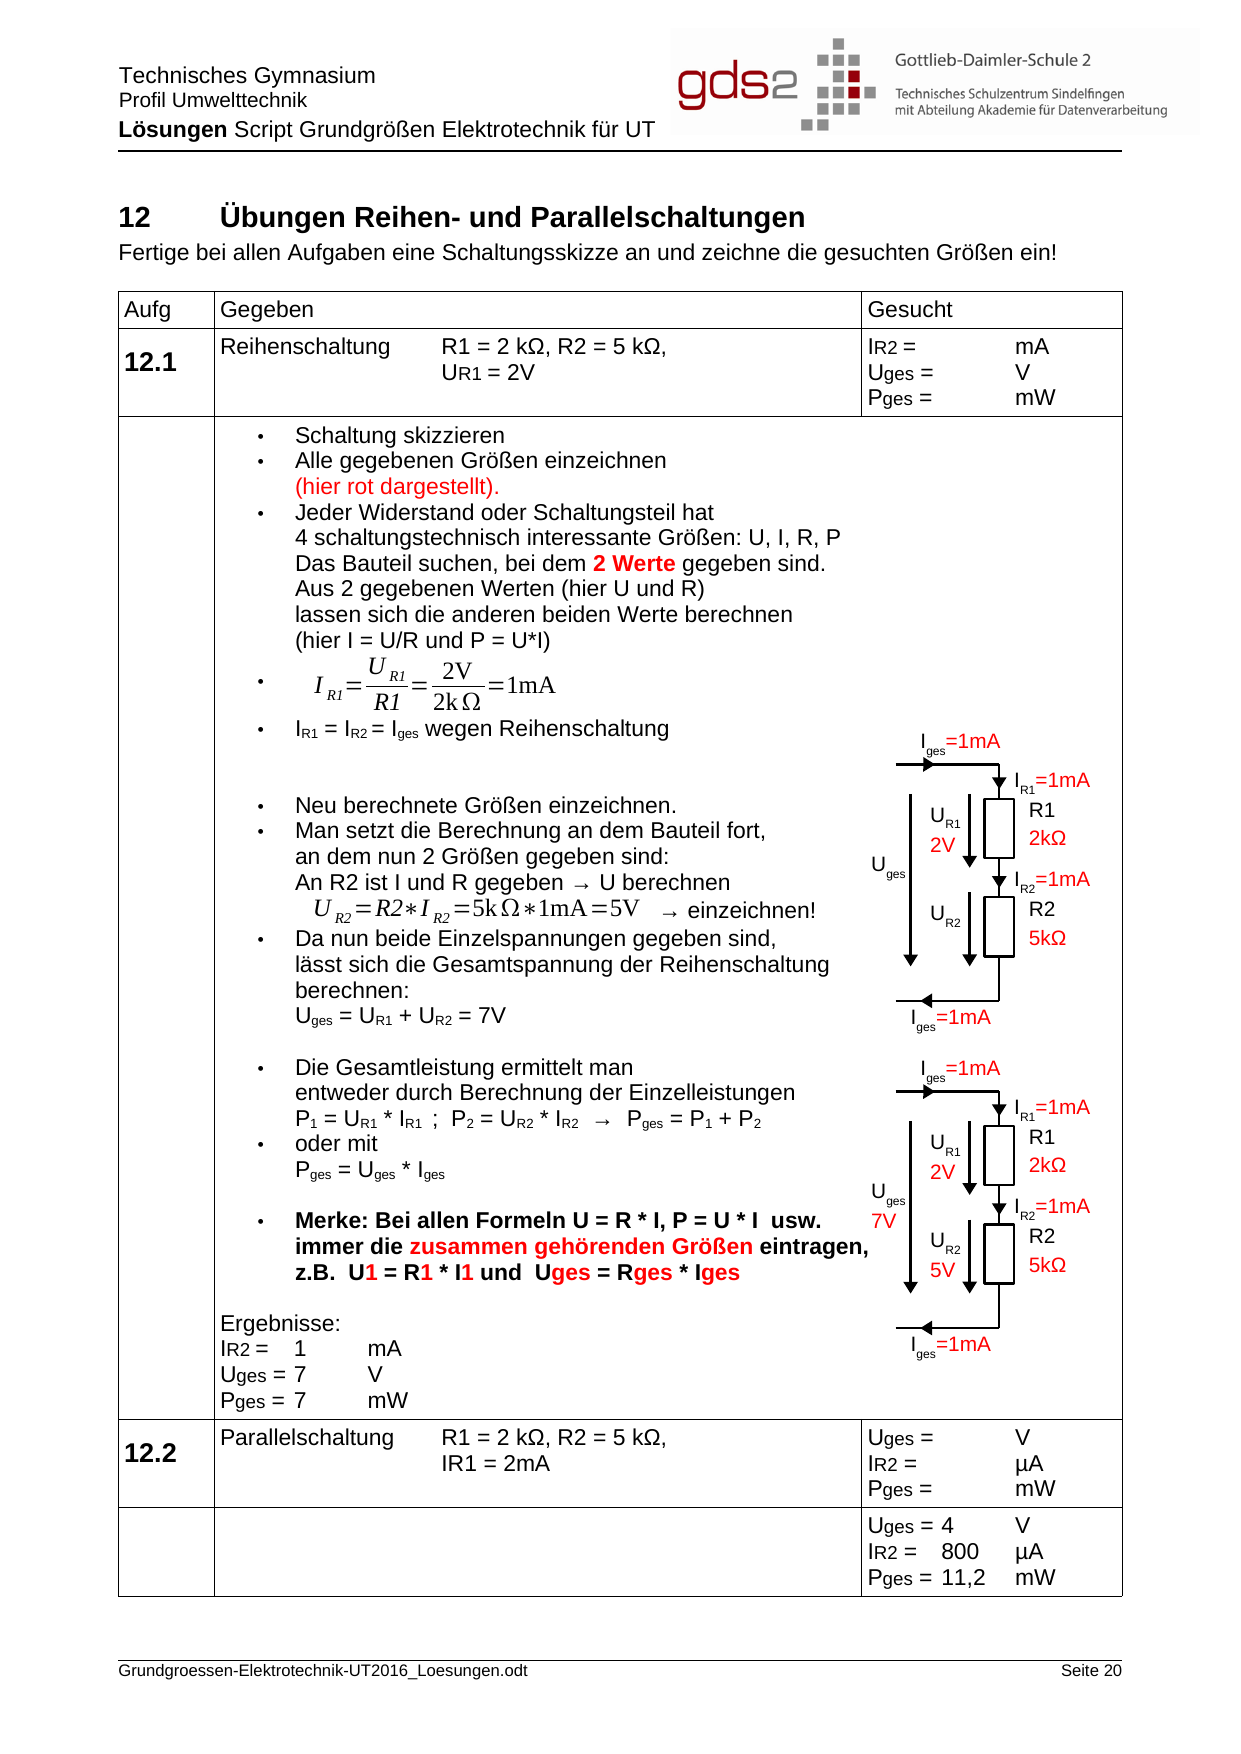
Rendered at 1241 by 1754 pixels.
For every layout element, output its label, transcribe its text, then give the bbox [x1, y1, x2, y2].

table_header Aufg [119, 292, 214, 328]
picture [670, 28, 1201, 135]
table_cell [215, 1508, 861, 1596]
table_cell [119, 1508, 214, 1596]
text Fertige bei allen Aufgaben eine Schaltungsskizze an und zeichne die gesuchten Größen ein! [118, 239, 1122, 265]
subtitle Übungen Reihen- und Parallelschaltungen [118, 201, 1122, 233]
table_header Gesucht [862, 292, 1122, 328]
table_cell [119, 329, 214, 416]
table_header Gegeben [215, 292, 861, 328]
table_cell Uges = V IR2 = µA Pges = mW [862, 1420, 1122, 1507]
table_cell Reihenschaltung R1 = 2 kΩ, R2 = 5 kΩ, UR1 = 2V [215, 329, 861, 416]
table_cell Schaltung skizzieren Alle gegebenen Größen einzeichnen (hier rot dargestellt). Jeder Widerstand oder Schaltungsteil hat 4 schaltungstechnisch interessante Größen: U, I, R, P Das Bauteil suchen, bei dem 2 Werte gegeben sind. Aus 2 gegebenen Werten (hier U und R) lassen sich die anderen beiden Werte berechnen (hier I = U/R und P = U*I) IR1 = IR2 = Iges wegen Reihenschaltung Neu berechnete Größen einzeichnen. Man setzt die Berechnung an dem Bauteil fort, an dem nun 2 Größen gegeben sind: An R2 ist I und R gegeben → U berechnen → einzeichnen! Da nun beide Einzelspannungen gegeben sind, lässt sich die Gesamtspannung der Reihenschaltung berechnen: Uges = UR1 + UR2 = 7V Die Gesamtleistung ermittelt man entweder durch Berechnung der Einzelleistungen P1 = UR1 * IR1 ; P2 = UR2 * IR2 → Pges = P1 + P2 oder mit Pges = Uges * Iges Merke: Bei allen Formeln U = R * I, P = U * I usw. immer die zusammen gehörenden Größen eintragen, z.B. U1 = R1 * I1 und Uges = Rges * Iges Ergebnisse: IR2 = 1 mA Uges = 7 V Pges = 7 mW [215, 417, 1122, 1419]
table_cell [119, 1420, 214, 1507]
table_cell Uges = 4 V IR2 = 800 µA Pges = 11,2 mW [862, 1508, 1122, 1596]
table_cell IR2 = mA Uges = V Pges = mW [862, 329, 1122, 416]
table_cell Parallelschaltung R1 = 2 kΩ, R2 = 5 kΩ, IR1 = 2mA [215, 1420, 861, 1507]
table_cell [119, 417, 214, 1419]
